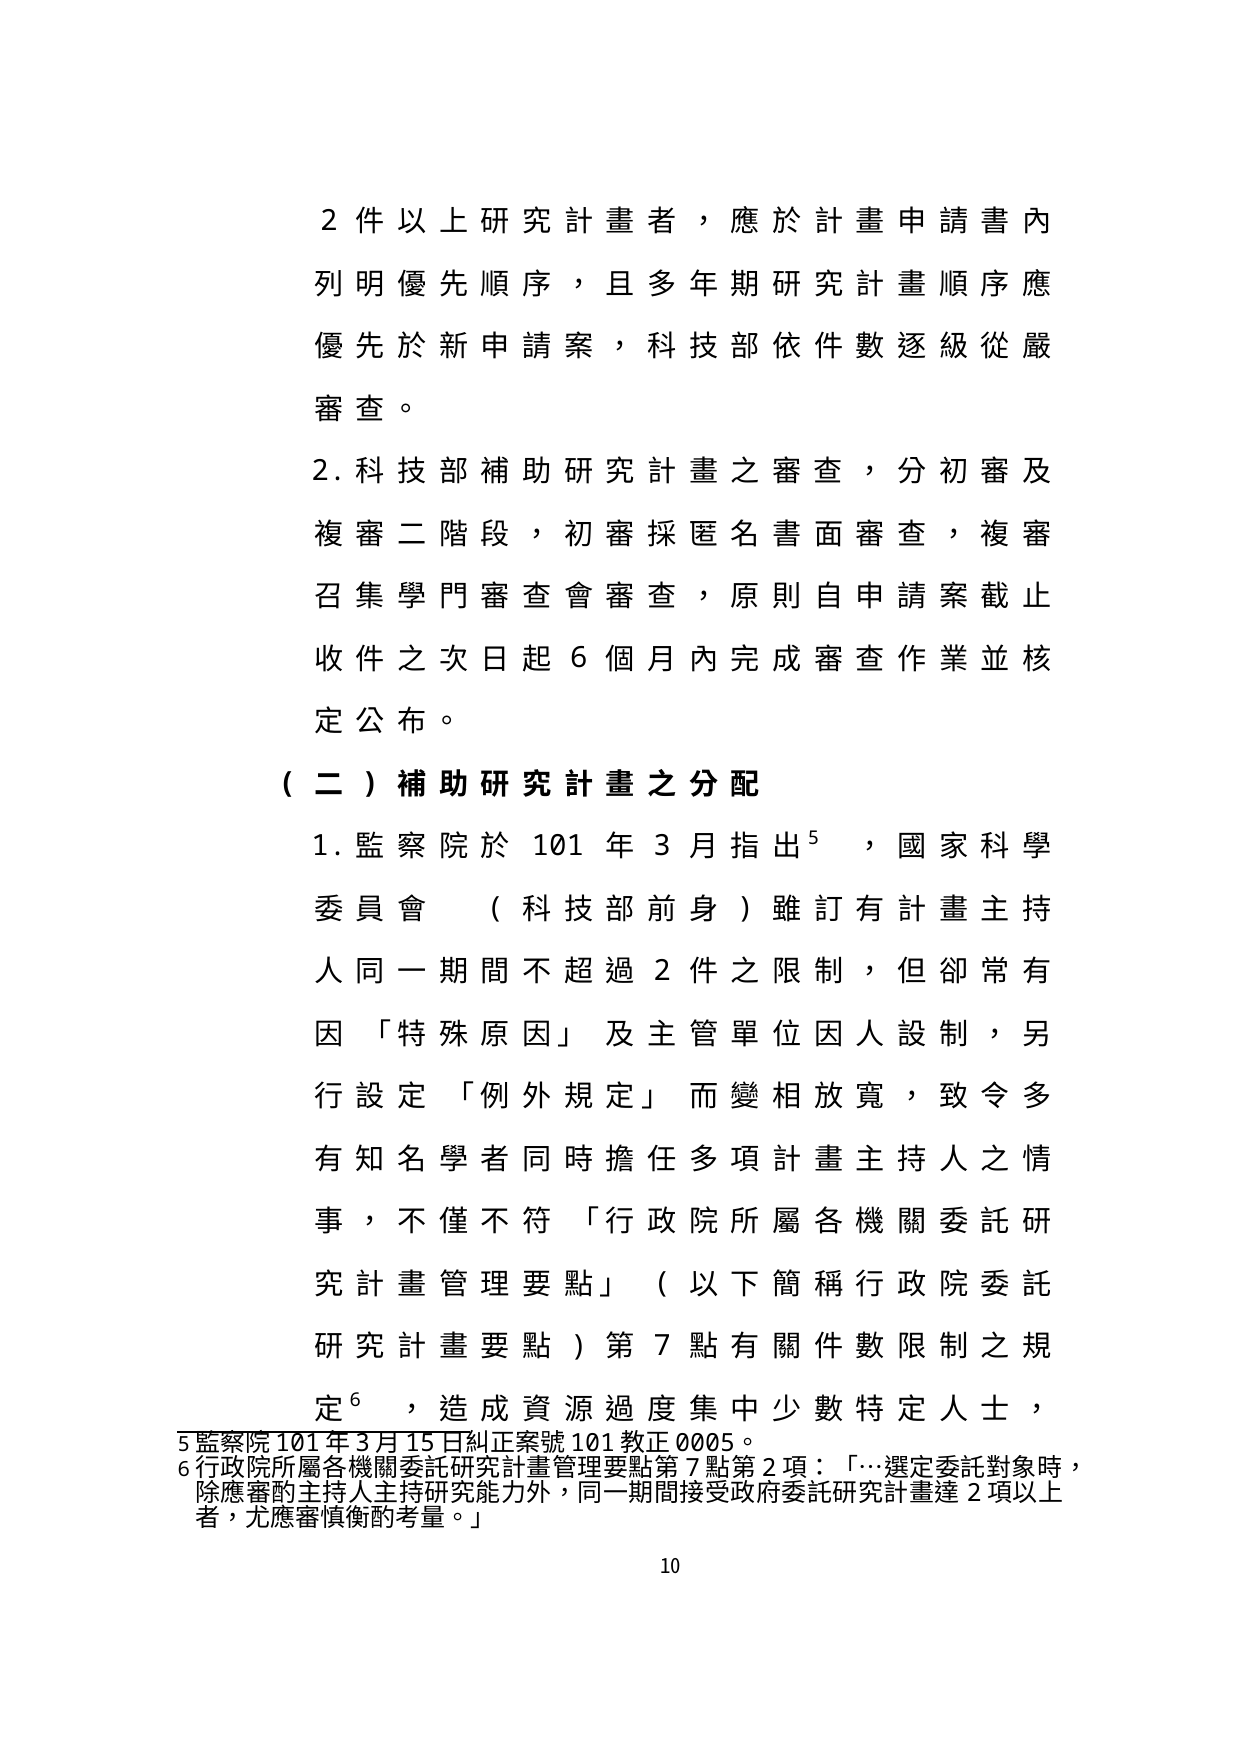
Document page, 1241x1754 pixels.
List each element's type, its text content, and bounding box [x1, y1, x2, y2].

text 行政院所屬各機關委託研究計畫管理要點第7點第2項：「…選定委託對象時，除應審酌主持人主持研究能力外，同一期間接受政府委託研究計畫達2項以上者，尤應審慎衡酌考量。」 [177, 1457, 1063, 1532]
text 監察院101年3月15日糾正案號101教正0005。 [177, 1432, 1063, 1457]
text (二)補助研究計畫之分配 [242, 740, 1058, 802]
text 1.監察院於101年3月指出，國家科學委員會 (科技部前身)雖訂有計畫主持人同一期間不超過2件之限制，但卻常有因「特殊原因」及主管單位因人設制，另行設定「例外規定」而變相放寬，致令多有知名學者同時擔任多項計畫主持人之情事，不僅不符「行政院所屬各機關委託研究計畫管理要點」(以下簡稱行政院委託研究計畫要點)第7點有關件數限制之規定，造成資源過度集中少數特定人士， [271, 802, 1058, 1427]
text 2.科技部補助研究計畫之審查，分初審及複審二階段，初審採匿名書面審查，複審召集學門審查會審查，原則自申請案截止收件之次日起6個月內完成審查作業並核定公布。 [271, 427, 1058, 740]
text 2件以上研究計畫者，應於計畫申請書內列明優先順序，且多年期研究計畫順序應優先於新申請案，科技部依件數逐級從嚴審查。 [271, 177, 1058, 427]
